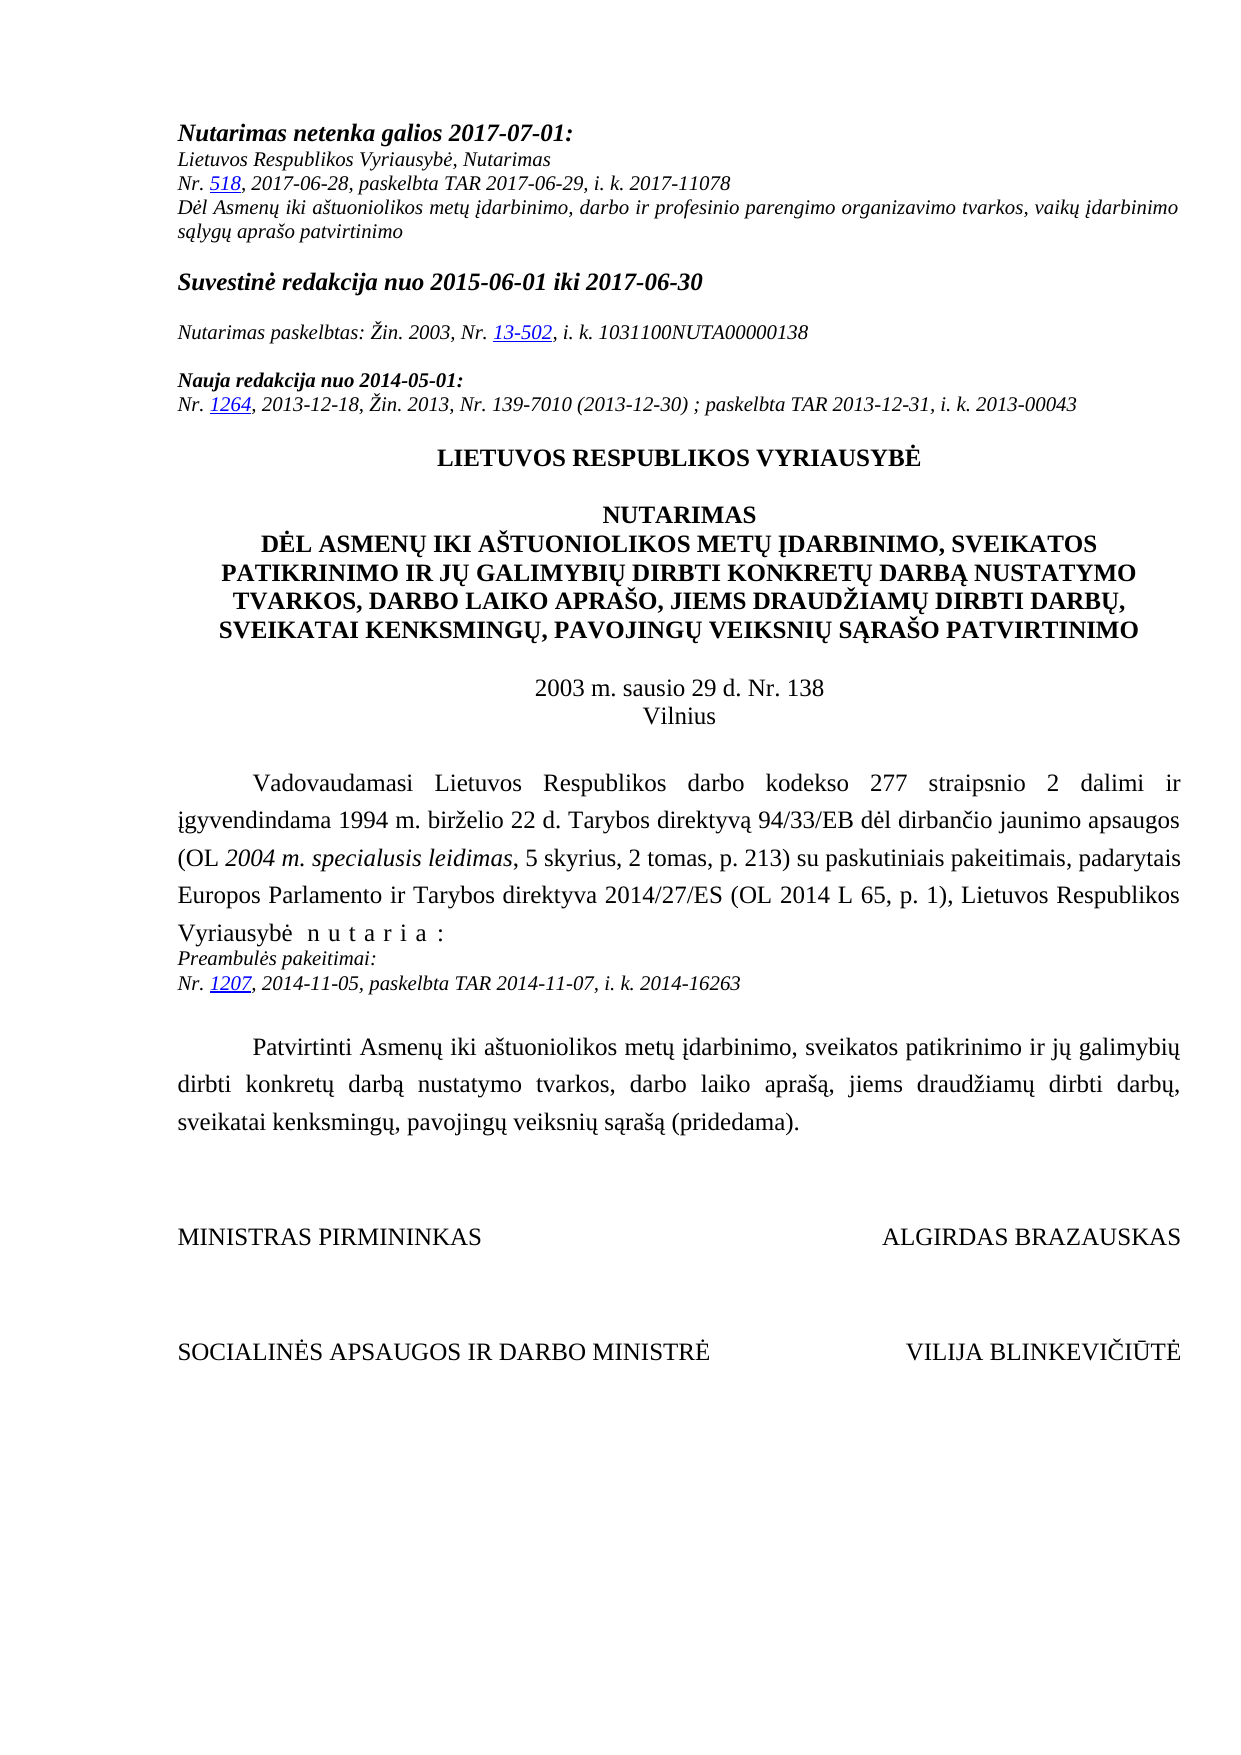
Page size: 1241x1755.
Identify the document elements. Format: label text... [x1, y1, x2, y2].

text Dėl Asmenų iki aštuoniolikos metų įdarbinimo, darbo ir profesinio parengimo organizavimo tvarkos, vaikų įdarbinimo sąlygų aprašo patvirtinimo [177, 195, 1181, 243]
text Nr. 1207, 2014-11-05, paskelbta TAR 2014-11-07, i. k. 2014-16263 [177, 970, 1181, 994]
text Vilnius [177, 701, 1181, 730]
text MINISTRAS PIRMININKAS ALGIRDAS BRAZAUSKAS [177, 1222, 1181, 1251]
text DĖL ASMENŲ IKI AŠTUONIOLIKOS METŲ ĮDARBINIMO, SVEIKATOS PATIKRINIMO IR JŲ GALIMYBIŲ DIRBTI KONKRETŲ DARBĄ NUSTATYMO TVARKOS, DARBO LAIKO APRAŠO, JIEMS DRAUDŽIAMŲ DIRBTI DARBŲ, SVEIKATAI KENKSMINGŲ, PAVOJINGŲ VEIKSNIŲ SĄRAŠO PATVIRTINIMO [177, 529, 1181, 644]
text NUTARIMAS [177, 500, 1181, 529]
text Nutarimas netenka galios 2017-07-01: [177, 118, 1181, 147]
text Lietuvos Respublikos Vyriausybė, Nutarimas [177, 147, 1181, 171]
text Nr. 518, 2017-06-28, paskelbta TAR 2017-06-29, i. k. 2017-11078 [177, 171, 1181, 195]
text Nutarimas paskelbtas: Žin. 2003, Nr. 13-502, i. k. 1031100NUTA00000138 [177, 320, 1181, 344]
text Nr. 1264, 2013-12-18, Žin. 2013, Nr. 139-7010 (2013-12-30) ; paskelbta TAR 2013-12-31, i. k. 2013-00043 [177, 392, 1181, 416]
text SOCIALINĖS APSAUGOS IR DARBO MINISTRĖ VILIJA BLINKEVIČIŪTĖ [177, 1337, 1181, 1366]
text Patvirtinti Asmenų iki aštuoniolikos metų įdarbinimo, sveikatos patikrinimo ir jų galimybių dirbti konkretų darbą nustatymo tvarkos, darbo laiko aprašą, jiems draudžiamų dirbti darbų, sveikatai kenksmingų, pavojingų veiksnių sąrašą (pridedama). [177, 1023, 1181, 1136]
text Nauja redakcija nuo 2014-05-01: [177, 368, 1181, 392]
text Vadovaudamasi Lietuvos Respublikos darbo kodekso 277 straipsnio 2 dalimi ir įgyvendindama 1994 m. birželio 22 d. Tarybos direktyvą 94/33/EB dėl dirbančio jaunimo apsaugos (OL 2004 m. specialusis leidimas, 5 skyrius, 2 tomas, p. 213) su paskutiniais pakeitimais, padarytais Europos Parlamento ir Tarybos direktyva 2014/27/ES (OL 2014 L 65, p. 1), Lietuvos Respublikos Vyriausybė nutaria: [177, 759, 1181, 946]
text LIETUVOS RESPUBLIKOS VYRIAUSYBĖ [177, 443, 1181, 471]
text Suvestinė redakcija nuo 2015-06-01 iki 2017-06-30 [177, 267, 1181, 296]
text Preambulės pakeitimai: [177, 946, 1181, 970]
text 2003 m. sausio 29 d. Nr. 138 [177, 673, 1181, 701]
